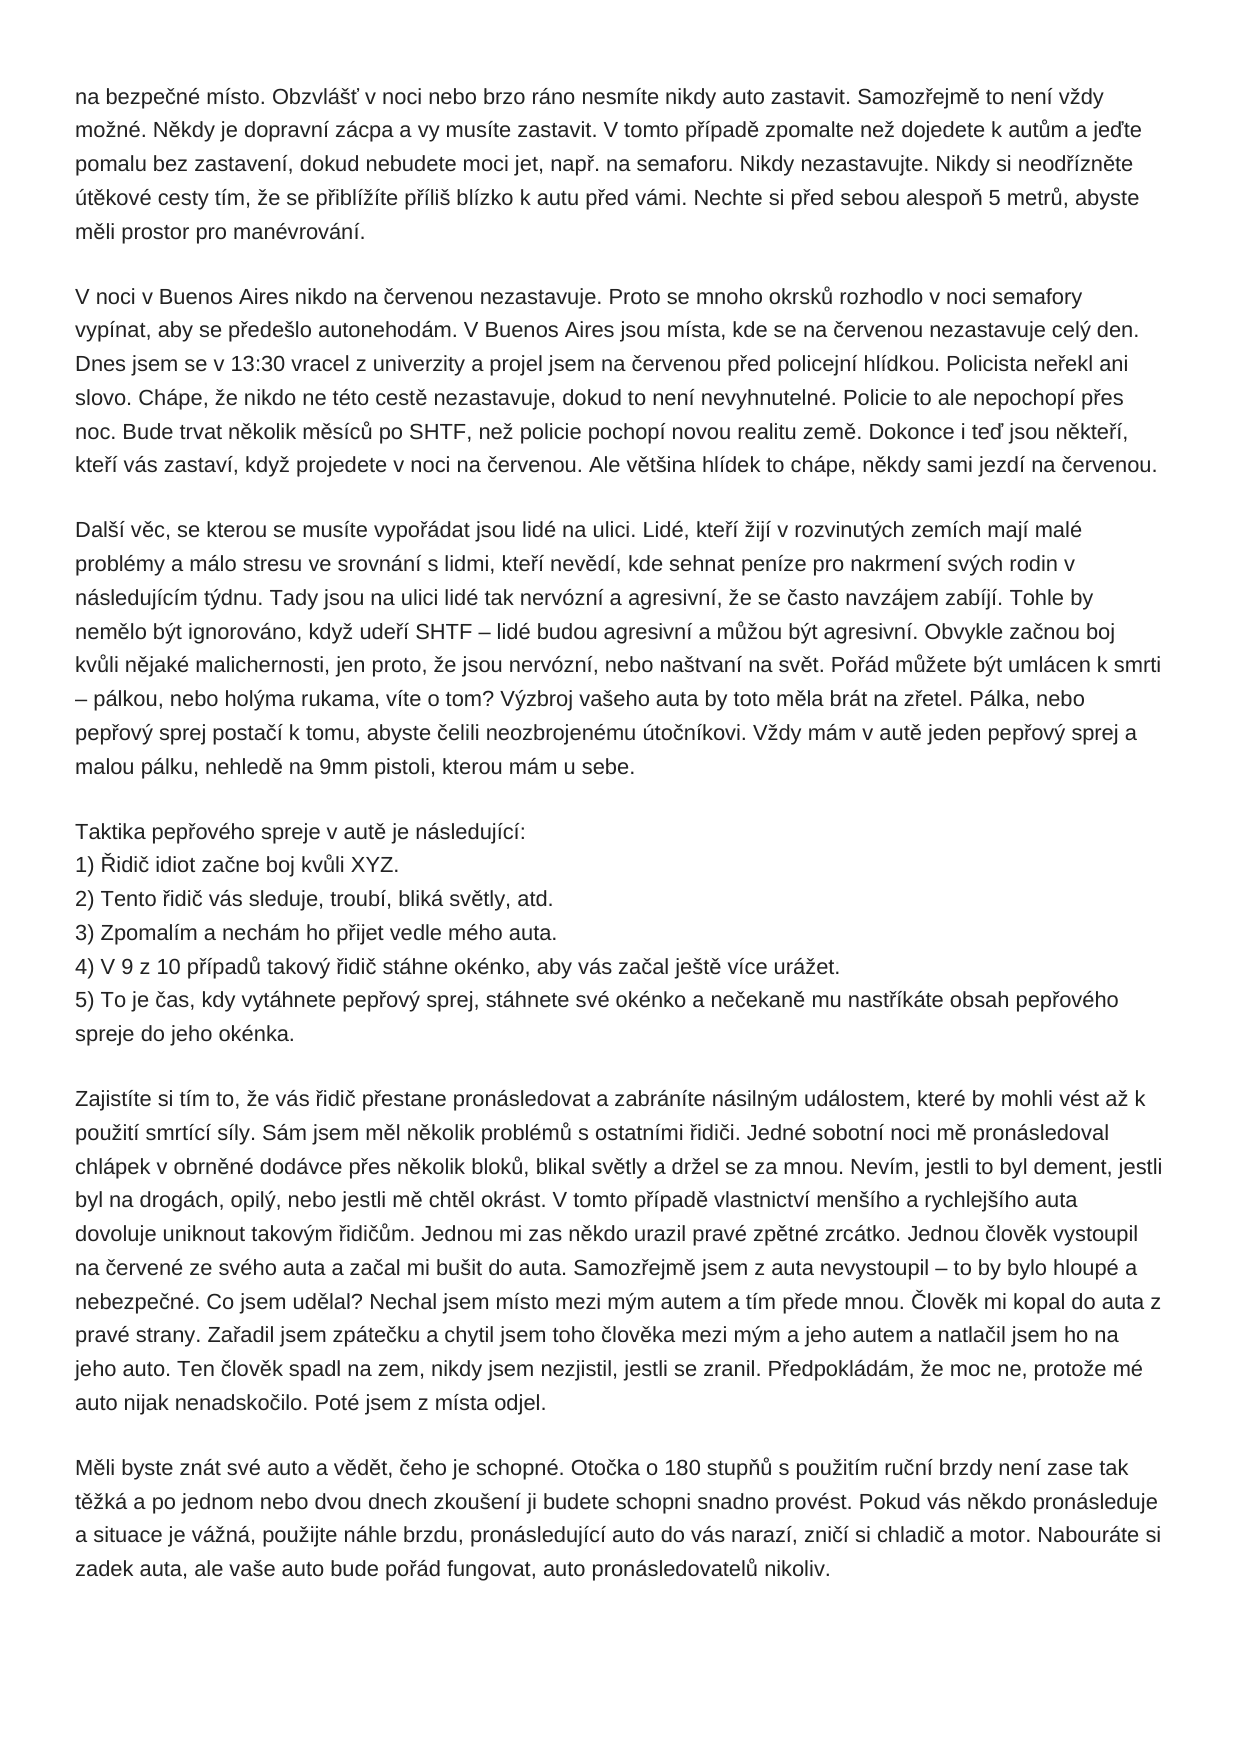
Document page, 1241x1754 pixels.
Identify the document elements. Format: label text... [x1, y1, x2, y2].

text na bezpečné místo. Obzvlášť v noci nebo brzo ráno nesmíte nikdy auto zastavit. Samozřejmě to není vždy možné. Někdy je dopravní zácpa a vy musíte zastavit. V tomto případě zpomalte než dojedete k autům a jeďte pomalu bez zastavení, dokud nebudete moci jet, např. na semaforu. Nikdy nezastavujte. Nikdy si neodřízněte útěkové cesty tím, že se přiblížíte příliš blízko k autu před vámi. Nechte si před sebou alespoň 5 metrů, abyste měli prostor pro manévrování. [75, 75, 1165, 244]
text Taktika pepřového spreje v autě je následující: 1) Řidič idiot začne boj kvůli XYZ. 2) Tento řidič vás sleduje, troubí, bliká světly, atd. 3) Zpomalím a nechám ho přijet vedle mého auta. 4) V 9 z 10 případů takový řidič stáhne okénko, aby vás začal ještě více urážet. 5) To je čas, kdy vytáhnete pepřový sprej, stáhnete své okénko a nečekaně mu nastříkáte obsah pepřového spreje do jeho okénka. [75, 810, 1165, 1046]
text Další věc, se kterou se musíte vypořádat jsou lidé na ulici. Lidé, kteří žijí v rozvinutých zemích mají malé problémy a málo stresu ve srovnání s lidmi, kteří nevědí, kde sehnat peníze pro nakrmení svých rodin v následujícím týdnu. Tady jsou na ulici lidé tak nervózní a agresivní, že se často navzájem zabíjí. Tohle by nemělo být ignorováno, když udeří SHTF – lidé budou agresivní a můžou být agresivní. Obvykle začnou boj kvůli nějaké malichernosti, jen proto, že jsou nervózní, nebo naštvaní na svět. Pořád můžete být umlácen k smrti – pálkou, nebo holýma rukama, víte o tom? Výzbroj vašeho auta by toto měla brát na zřetel. Pálka, nebo pepřový sprej postačí k tomu, abyste čelili neozbrojenému útočníkovi. Vždy mám v autě jeden pepřový sprej a malou pálku, nehledě na 9mm pistoli, kterou mám u sebe. [75, 509, 1165, 779]
text Zajistíte si tím to, že vás řidič přestane pronásledovat a zabráníte násilným událostem, které by mohli vést až k použití smrtící síly. Sám jsem měl několik problémů s ostatními řidiči. Jedné sobotní noci mě pronásledoval chlápek v obrněné dodávce přes několik bloků, blikal světly a držel se za mnou. Nevím, jestli to byl dement, jestli byl na drogách, opilý, nebo jestli mě chtěl okrást. V tomto případě vlastnictví menšího a rychlejšího auta dovoluje uniknout takovým řidičům. Jednou mi zas někdo urazil pravé zpětné zrcátko. Jednou člověk vystoupil na červené ze svého auta a začal mi bušit do auta. Samozřejmě jsem z auta nevystoupil – to by bylo hloupé a nebezpečné. Co jsem udělal? Nechal jsem místo mezi mým autem a tím přede mnou. Člověk mi kopal do auta z pravé strany. Zařadil jsem zpátečku a chytil jsem toho člověka mezi mým a jeho autem a natlačil jsem ho na jeho auto. Ten člověk spadl na zem, nikdy jsem nezjistil, jestli se zranil. Předpokládám, že moc ne, protože mé auto nijak nenadskočilo. Poté jsem z místa odjel. [75, 1077, 1165, 1415]
text Měli byste znát své auto a vědět, čeho je schopné. Otočka o 180 stupňů s použitím ruční brzdy není zase tak těžká a po jednom nebo dvou dnech zkoušení ji budete schopni snadno provést. Pokud vás někdo pronásleduje a situace je vážná, použijte náhle brzdu, pronásledující auto do vás narazí, zničí si chladič a motor. Nabouráte si zadek auta, ale vaše auto bude pořád fungovat, auto pronásledovatelů nikoliv. [75, 1446, 1165, 1581]
text V noci v Buenos Aires nikdo na červenou nezastavuje. Proto se mnoho okrsků rozhodlo v noci semafory vypínat, aby se předešlo autonehodám. V Buenos Aires jsou místa, kde se na červenou nezastavuje celý den. Dnes jsem se v 13:30 vracel z univerzity a projel jsem na červenou před policejní hlídkou. Policista neřekl ani slovo. Chápe, že nikdo ne této cestě nezastavuje, dokud to není nevyhnutelné. Policie to ale nepochopí přes noc. Bude trvat několik měsíců po SHTF, než policie pochopí novou realitu země. Dokonce i teď jsou někteří, kteří vás zastaví, když projedete v noci na červenou. Ale většina hlídek to chápe, někdy sami jezdí na červenou. [75, 275, 1165, 477]
